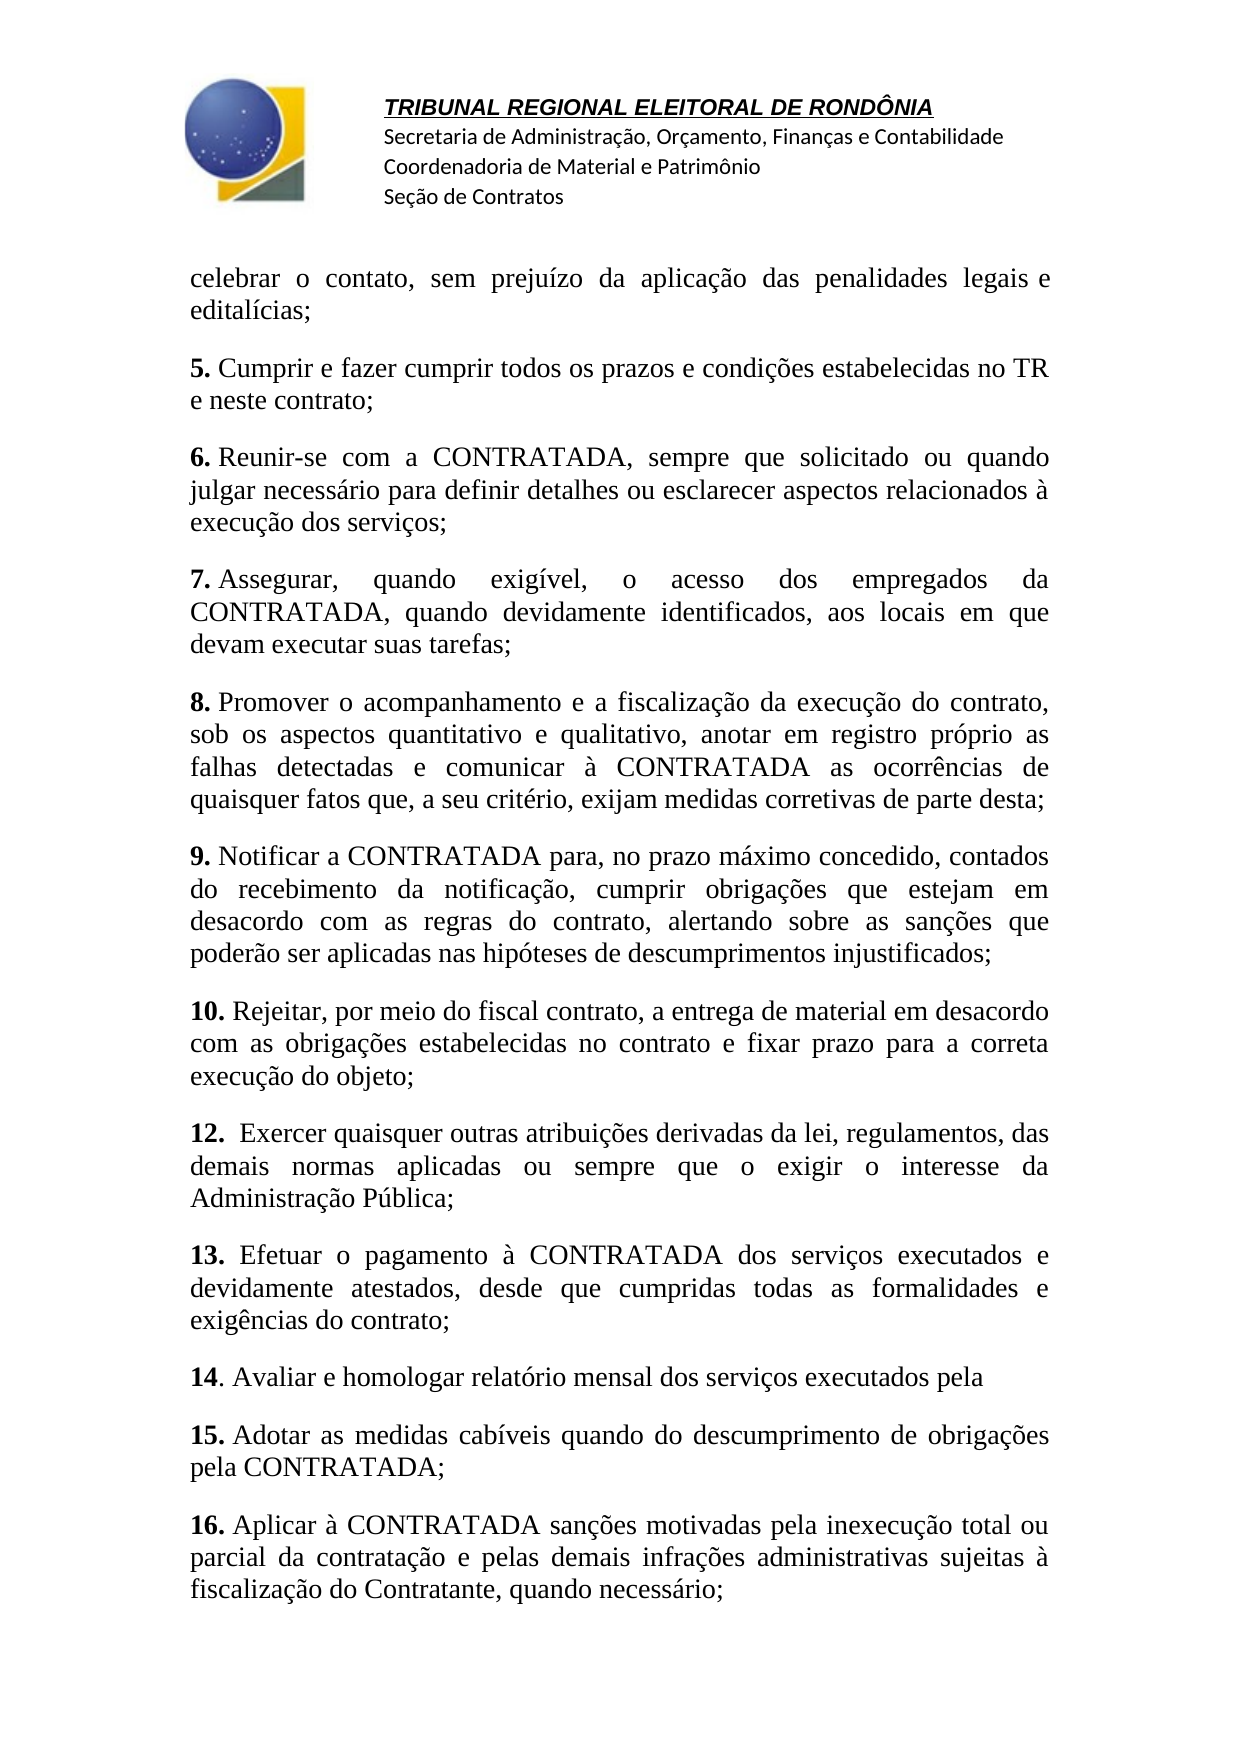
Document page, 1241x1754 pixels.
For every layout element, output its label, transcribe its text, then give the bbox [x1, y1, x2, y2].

text 15. Adotar as medidas cabíveis quando do descumprimento de obrigações pela CONTRATADA; [190, 1418, 1051, 1483]
text 13. Efetuar o pagamento à CONTRATADA dos serviços executados e devidamente atestados, desde que cumpridas todas as formalidades e exigências do contrato; [190, 1238, 1051, 1336]
text 9. Notificar a CONTRATADA para, no prazo máximo concedido, contados do recebimento da notificação, cumprir obrigações que estejam em desacordo com as regras do contrato, alertando sobre as sanções que poderão ser aplicadas nas hipóteses de descumprimentos injustificados; [190, 839, 1051, 969]
text 14. Avaliar e homologar relatório mensal dos serviços executados pela [190, 1361, 1051, 1393]
text 5. Cumprir e fazer cumprir todos os prazos e condições estabelecidas no TR e neste contrato; [190, 351, 1051, 415]
text 7. Assegurar, quando exigível, o acesso dos empregados da CONTRATADA, quando devidamente identificados, aos locais em que devam executar suas tarefas; [190, 563, 1051, 660]
text 6. Reunir-se com a CONTRATADA, sempre que solicitado ou quando julgar necessário para definir detalhes ou esclarecer aspectos relacionados à execução dos serviços; [190, 440, 1051, 538]
text celebrar o contato, sem prejuízo da aplicação das penalidades legais e editalícias; [190, 261, 1051, 326]
text 12. Exercer quaisquer outras atribuições derivadas da lei, regulamentos, das demais normas aplicadas ou sempre que o exigir o interesse da Administração Pública; [190, 1116, 1051, 1213]
text 8. Promover o acompanhamento e a fiscalização da execução do contrato, sob os aspectos quantitativo e qualitativo, anotar em registro próprio as falhas detectadas e comunicar à CONTRATADA as ocorrências de quaisquer fatos que, a seu critério, exijam medidas corretivas de parte desta; [190, 685, 1051, 814]
text 16. Aplicar à CONTRATADA sanções motivadas pela inexecução total ou parcial da contratação e pelas demais infrações administrativas sujeitas à fiscalização do Contratante, quando necessário; [190, 1508, 1051, 1605]
text 10. Rejeitar, por meio do fiscal contrato, a entrega de material em desacordo com as obrigações estabelecidas no contrato e fixar prazo para a correta execução do objeto; [190, 994, 1051, 1091]
